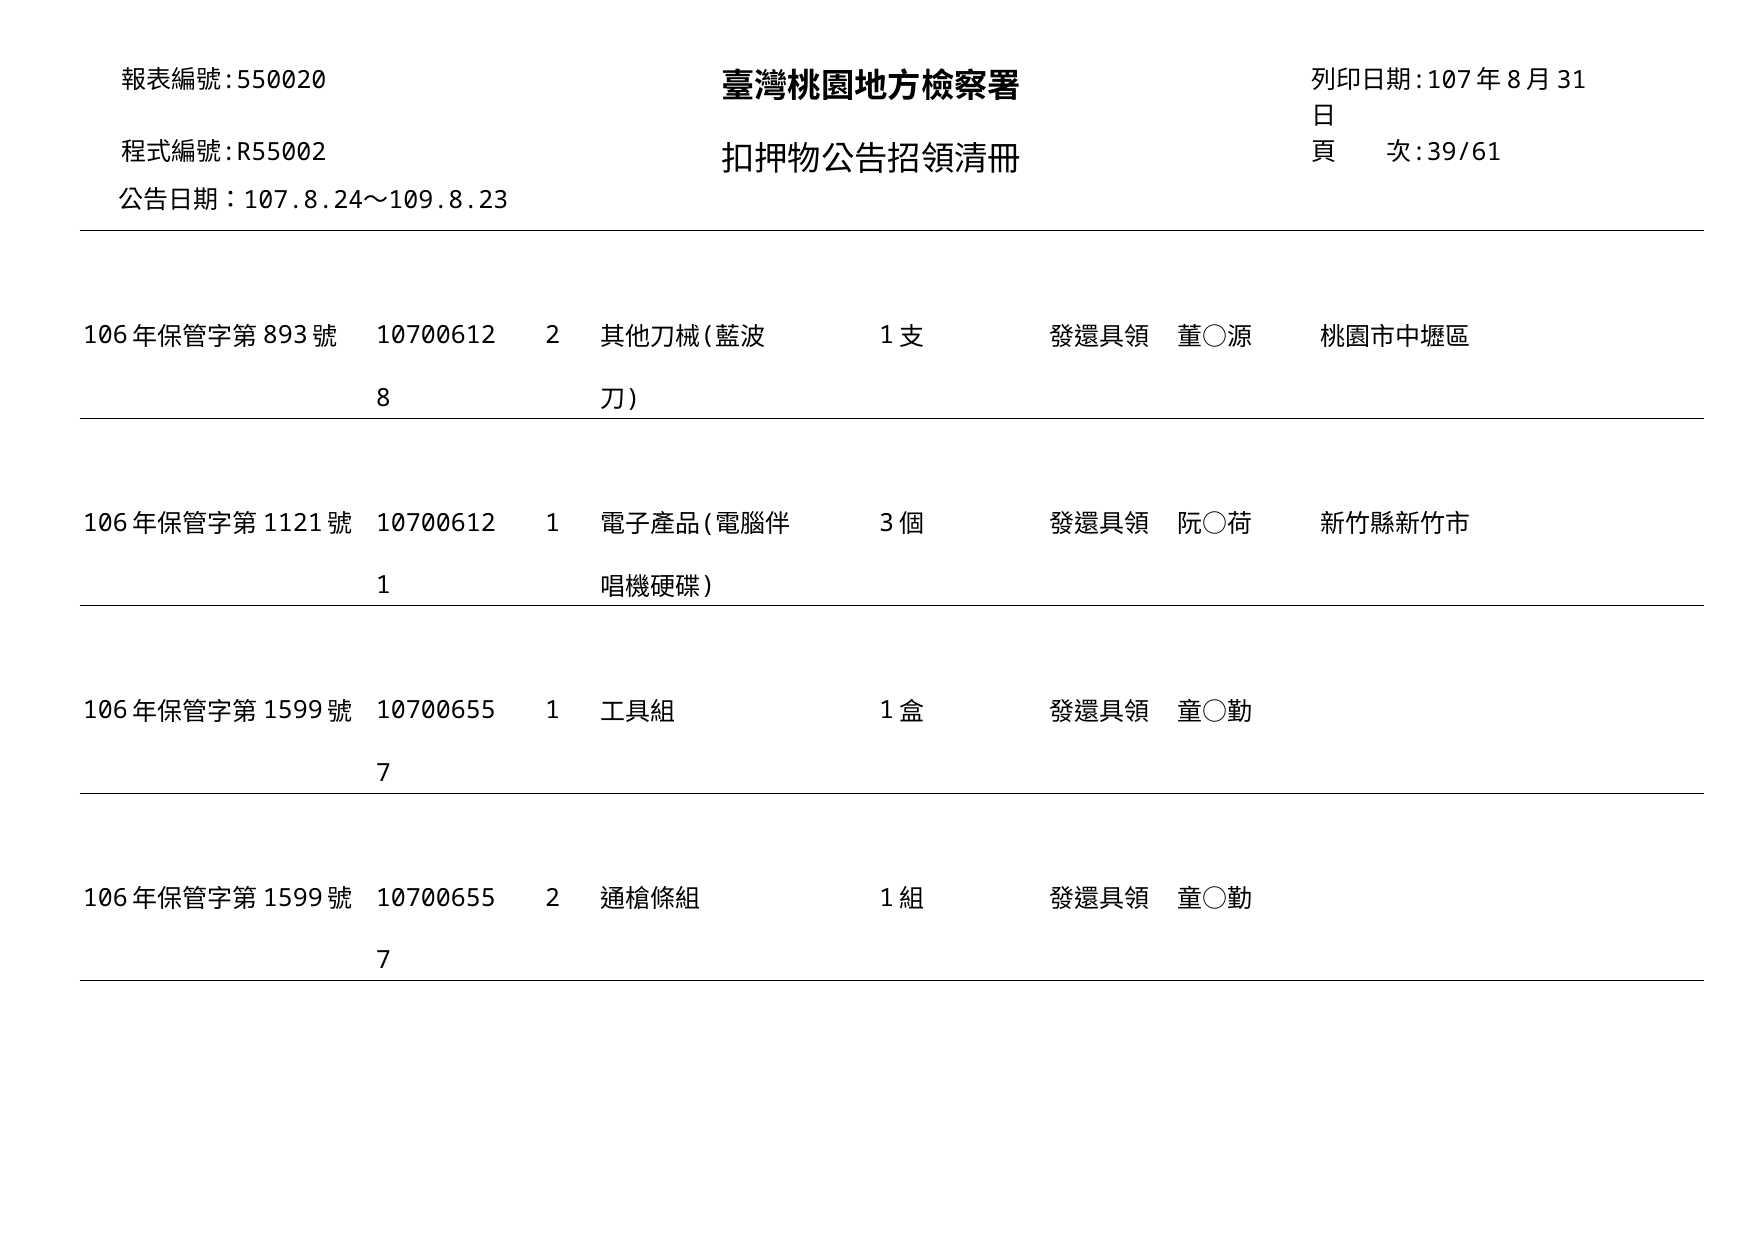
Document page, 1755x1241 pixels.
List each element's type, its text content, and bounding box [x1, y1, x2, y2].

table_cell 新竹縣新竹市 [1317, 419, 1575, 605]
table_cell [1317, 606, 1575, 792]
table_cell 106年保管字第893號 [80, 231, 373, 417]
table_cell [1317, 794, 1575, 980]
table_cell [1575, 606, 1704, 792]
table_cell 1 [507, 606, 597, 792]
table_cell 通槍條組 [597, 794, 807, 980]
table_cell 1盒 [808, 606, 927, 792]
table_cell 2 [507, 231, 597, 417]
table_cell [1575, 794, 1704, 980]
table_cell 107006557 [373, 794, 507, 980]
table_cell [927, 419, 1046, 605]
table_cell 1組 [808, 794, 927, 980]
table_cell 阮○荷 [1175, 419, 1317, 605]
table_cell 107006557 [373, 606, 507, 792]
table_cell 106年保管字第1599號 [80, 794, 373, 980]
table_cell [1575, 231, 1704, 417]
table_cell 107006128 [373, 231, 507, 417]
table_cell 106年保管字第1121號 [80, 419, 373, 605]
table_cell 其他刀械(藍波刀) [597, 231, 807, 417]
table_cell 2 [507, 794, 597, 980]
table_cell 桃園市中壢區 [1317, 231, 1575, 417]
table_cell 童○勤 [1175, 606, 1317, 792]
table_cell 發還具領 [1046, 606, 1175, 792]
table_cell 1 [507, 419, 597, 605]
table_cell 3個 [808, 419, 927, 605]
table_cell 發還具領 [1046, 794, 1175, 980]
table_cell 董○源 [1175, 231, 1317, 417]
table_cell 107006121 [373, 419, 507, 605]
table_cell [927, 606, 1046, 792]
table_cell [927, 231, 1046, 417]
table_cell 發還具領 [1046, 419, 1175, 605]
table_cell 工具組 [597, 606, 807, 792]
table_cell 1支 [808, 231, 927, 417]
table_cell 發還具領 [1046, 231, 1175, 417]
table_cell 106年保管字第1599號 [80, 606, 373, 792]
table_cell [1575, 419, 1704, 605]
table_cell 童○勤 [1175, 794, 1317, 980]
table_cell [927, 794, 1046, 980]
table_cell 電子產品(電腦伴唱機硬碟) [597, 419, 807, 605]
